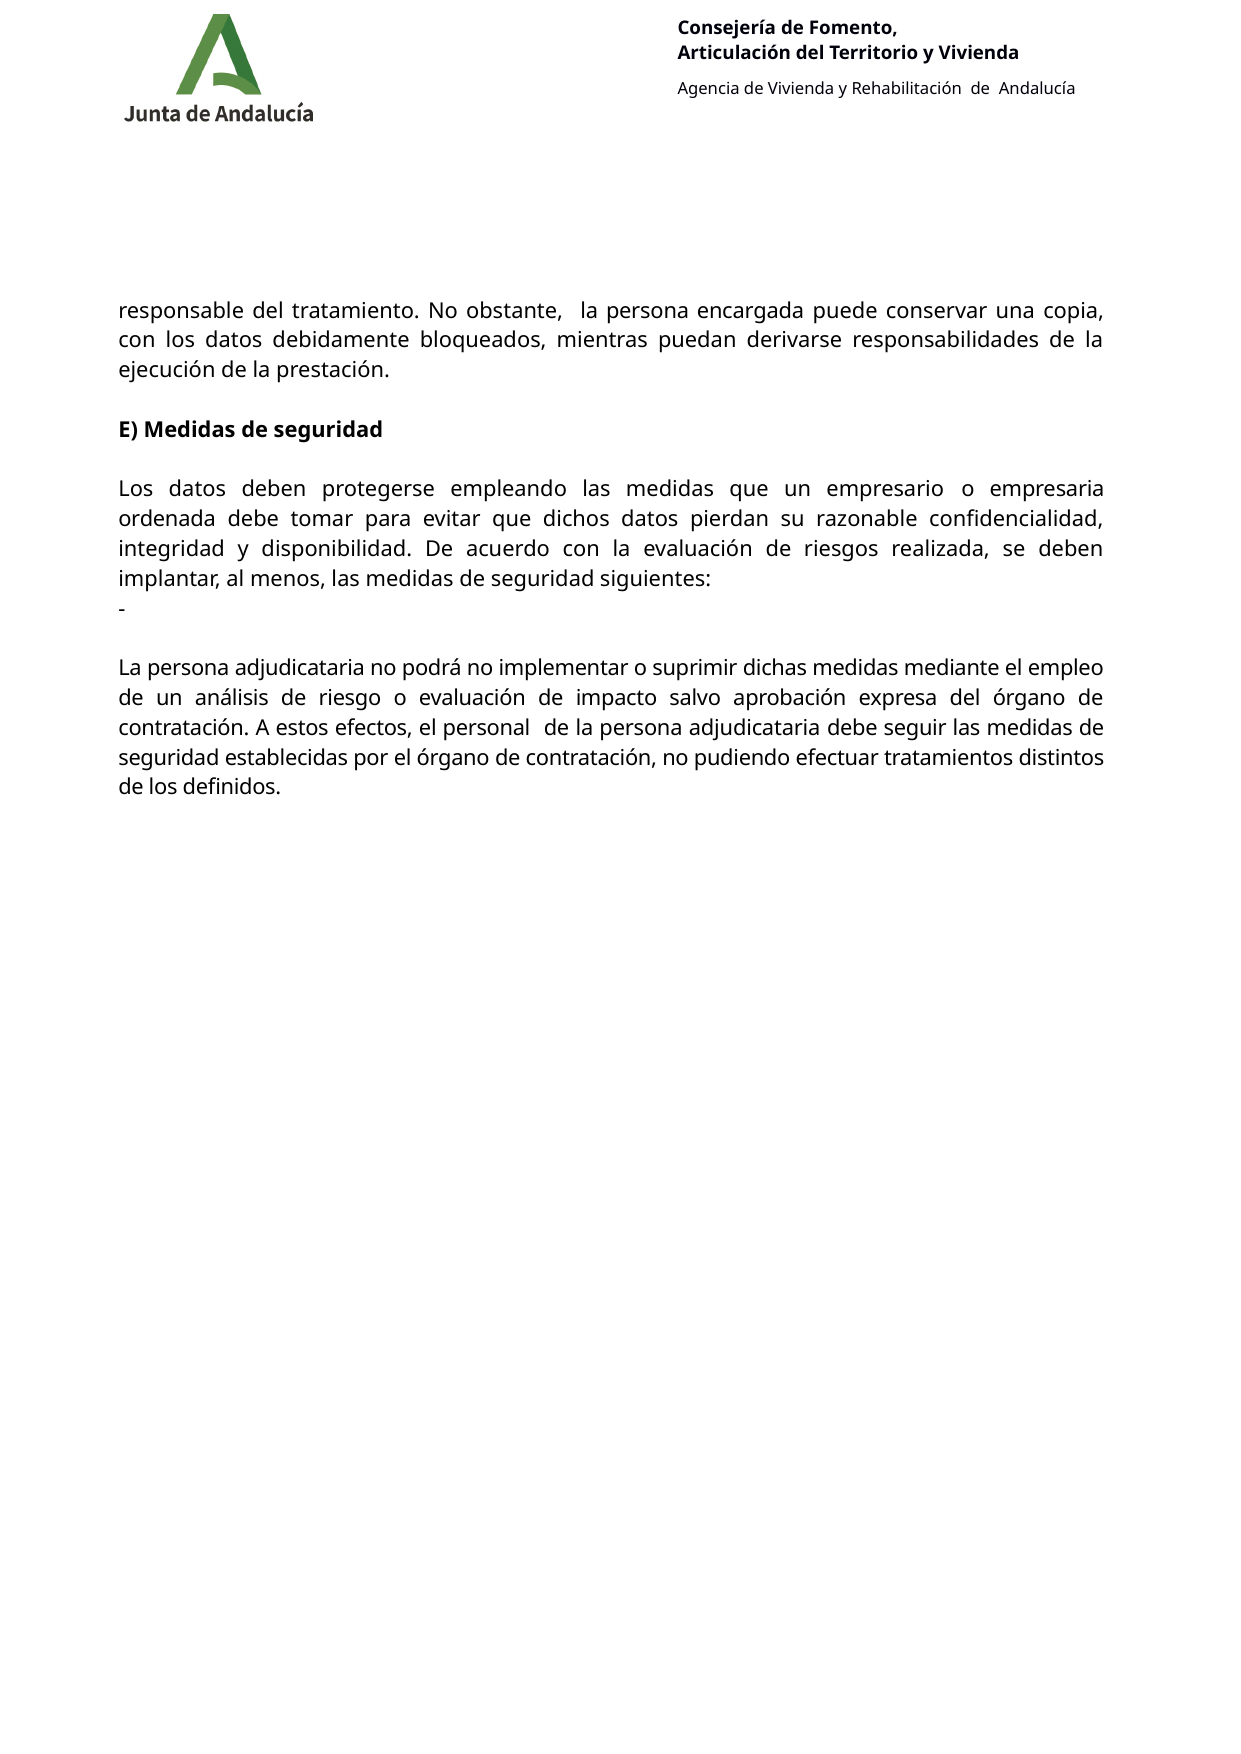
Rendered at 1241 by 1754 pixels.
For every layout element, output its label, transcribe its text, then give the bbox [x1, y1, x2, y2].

text E) Medidas de seguridad [118, 414, 1104, 444]
text responsable del tratamiento. No obstante, la persona encargada puede conservar una copia, con los datos debidamente bloqueados, mientras puedan derivarse responsabilidades de la ejecución de la prestación. [118, 295, 1104, 384]
text Los datos deben protegerse empleando las medidas que un empresario o empresaria ordenada debe tomar para evitar que dichos datos pierdan su razonable confidencialidad, integridad y disponibilidad. De acuerdo con la evaluación de riesgos realizada, se deben implantar, al menos, las medidas de seguridad siguientes: [118, 473, 1104, 593]
text La persona adjudicataria no podrá no implementar o suprimir dichas medidas mediante el empleo de un análisis de riesgo o evaluación de impacto salvo aprobación expresa del órgano de contratación. A estos efectos, el personal de la persona adjudicataria debe seguir las medidas de seguridad establecidas por el órgano de contratación, no pudiendo efectuar tratamientos distintos de los definidos. [118, 652, 1104, 801]
picture [106, 0, 330, 136]
text - [118, 593, 1104, 622]
